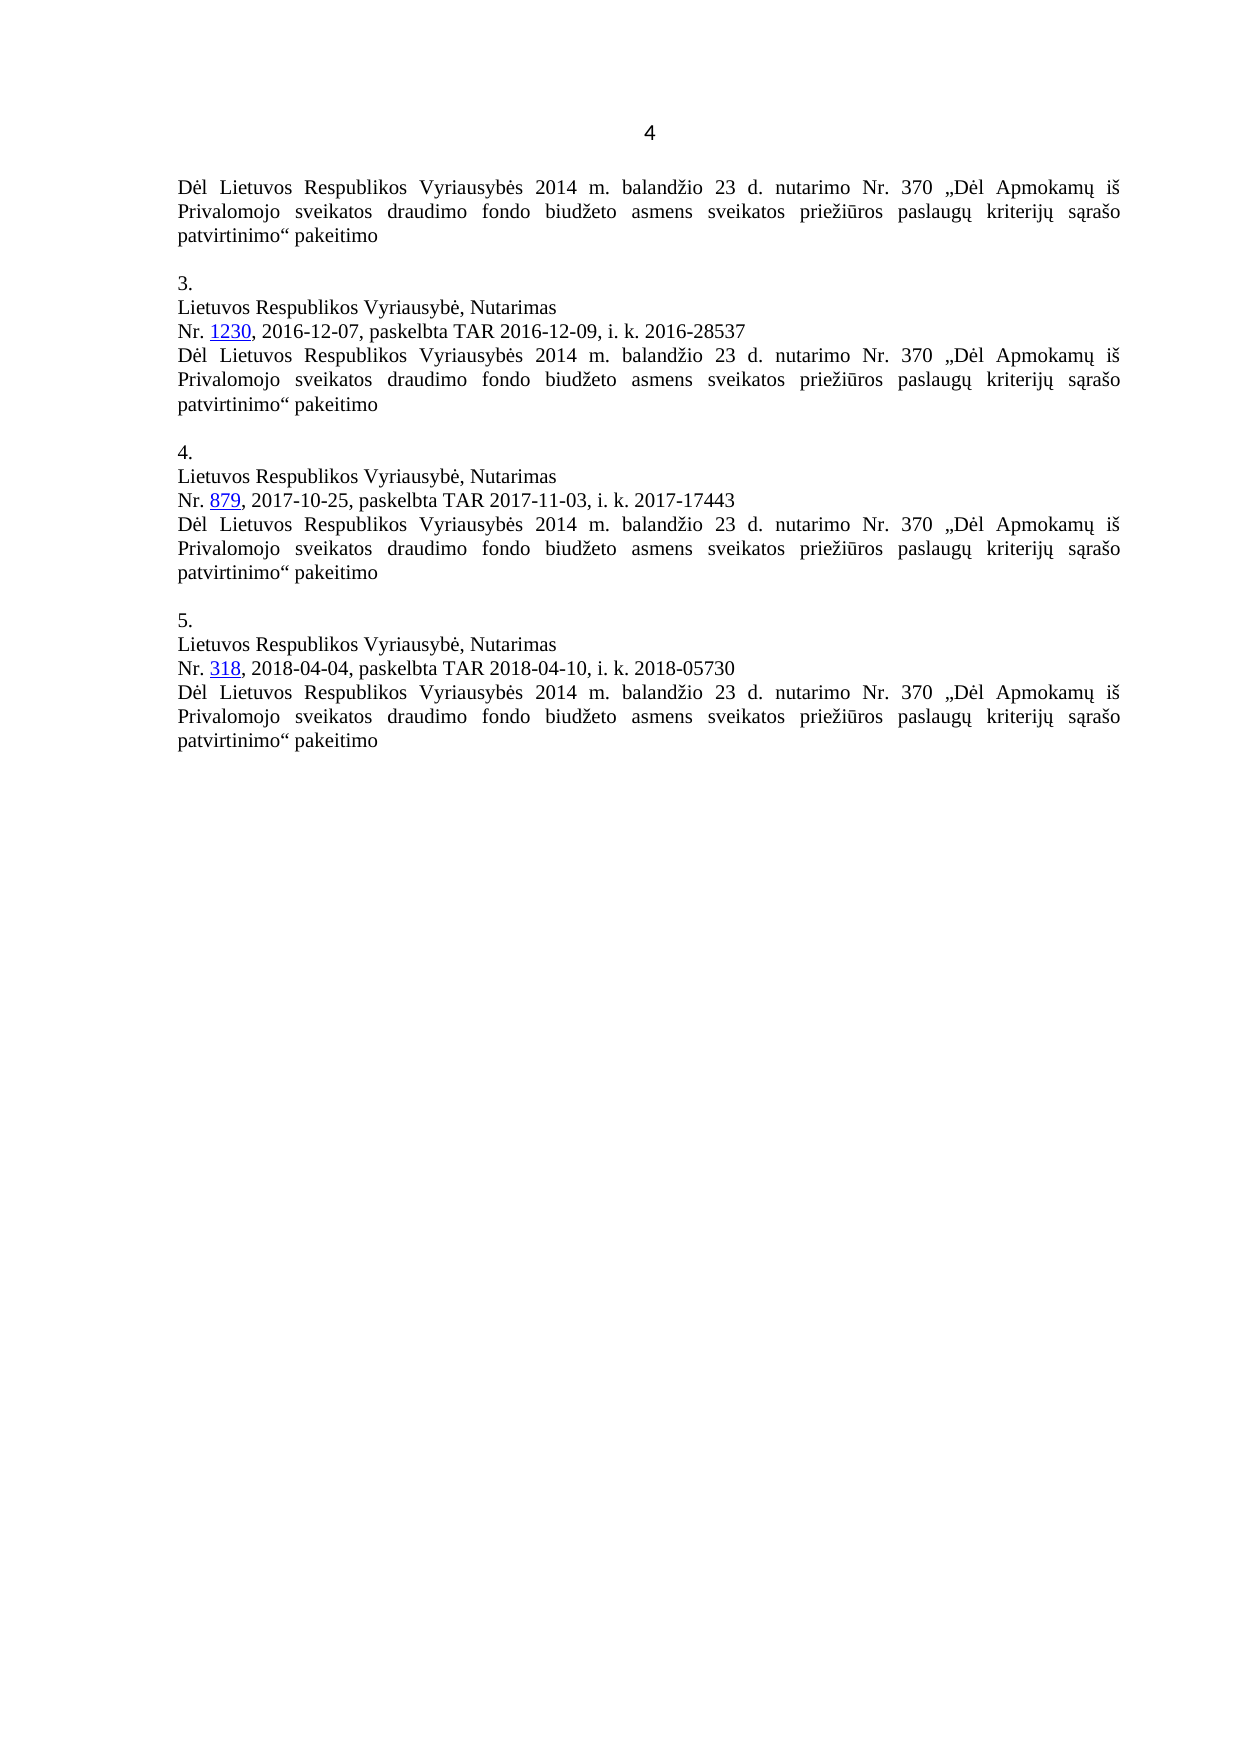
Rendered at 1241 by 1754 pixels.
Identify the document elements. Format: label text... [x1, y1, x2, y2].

text Nr. 879, 2017-10-25, paskelbta TAR 2017-11-03, i. k. 2017-17443 [177, 488, 1122, 512]
text Dėl Lietuvos Respublikos Vyriausybės 2014 m. balandžio 23 d. nutarimo Nr. 370 „Dėl Apmokamų iš Privalomojo sveikatos draudimo fondo biudžeto asmens sveikatos priežiūros paslaugų kriterijų sąrašo patvirtinimo“ pakeitimo [177, 343, 1122, 416]
text Dėl Lietuvos Respublikos Vyriausybės 2014 m. balandžio 23 d. nutarimo Nr. 370 „Dėl Apmokamų iš Privalomojo sveikatos draudimo fondo biudžeto asmens sveikatos priežiūros paslaugų kriterijų sąrašo patvirtinimo“ pakeitimo [177, 512, 1122, 584]
text 3. [177, 271, 1122, 295]
text Dėl Lietuvos Respublikos Vyriausybės 2014 m. balandžio 23 d. nutarimo Nr. 370 „Dėl Apmokamų iš Privalomojo sveikatos draudimo fondo biudžeto asmens sveikatos priežiūros paslaugų kriterijų sąrašo patvirtinimo“ pakeitimo [177, 175, 1122, 247]
text 4. [177, 439, 1122, 464]
text Lietuvos Respublikos Vyriausybė, Nutarimas [177, 632, 1122, 656]
text Lietuvos Respublikos Vyriausybė, Nutarimas [177, 295, 1122, 319]
text Lietuvos Respublikos Vyriausybė, Nutarimas [177, 464, 1122, 488]
text 5. [177, 608, 1122, 632]
text Nr. 318, 2018-04-04, paskelbta TAR 2018-04-10, i. k. 2018-05730 [177, 656, 1122, 680]
text Dėl Lietuvos Respublikos Vyriausybės 2014 m. balandžio 23 d. nutarimo Nr. 370 „Dėl Apmokamų iš Privalomojo sveikatos draudimo fondo biudžeto asmens sveikatos priežiūros paslaugų kriterijų sąrašo patvirtinimo“ pakeitimo [177, 680, 1122, 752]
text Nr. 1230, 2016-12-07, paskelbta TAR 2016-12-09, i. k. 2016-28537 [177, 319, 1122, 343]
